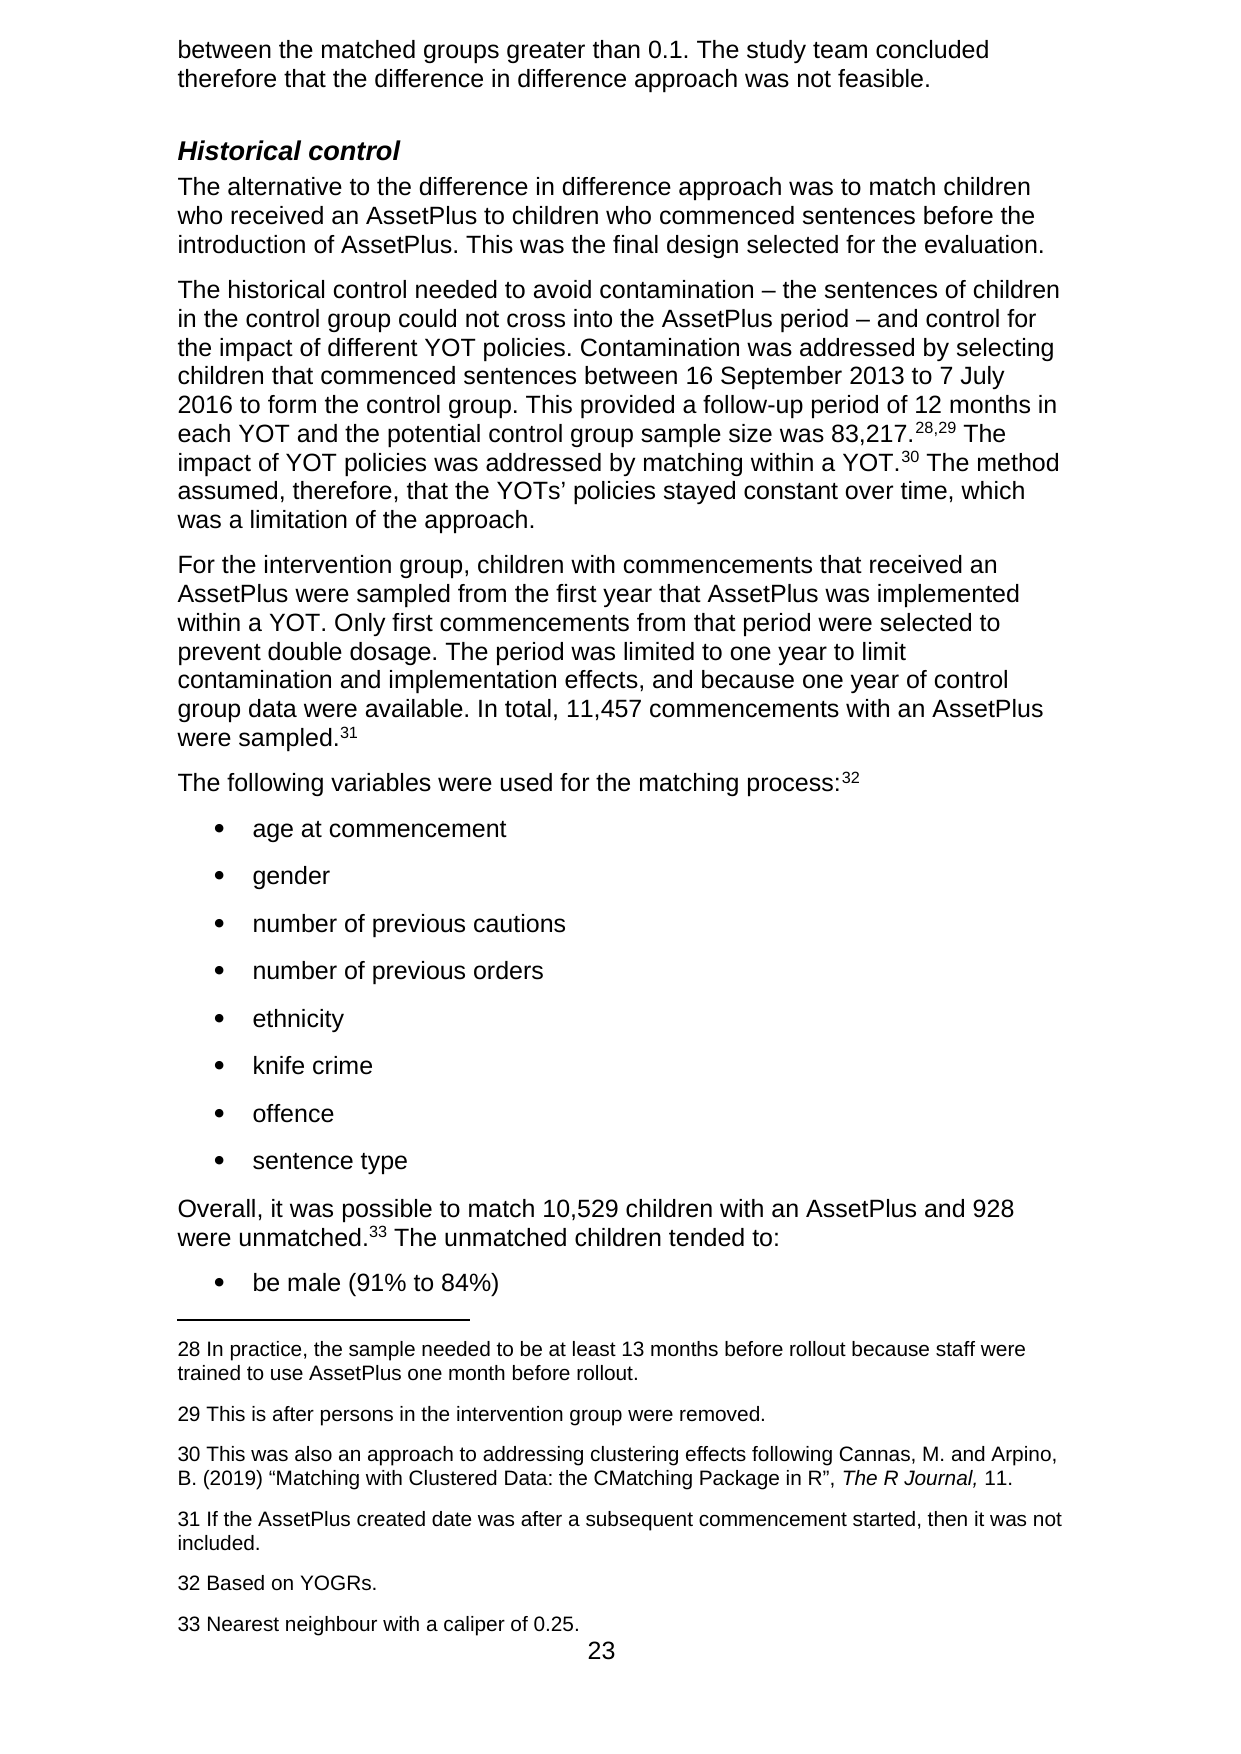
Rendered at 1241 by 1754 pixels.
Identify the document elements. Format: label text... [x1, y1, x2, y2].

text In practice, the sample needed to be at least 13 months before rollout because staff were trained to use AssetPlus one month before rollout. [177, 1337, 1063, 1385]
text This is after persons in the intervention group were removed. [177, 1401, 1063, 1425]
text This was also an approach to addressing clustering effects following Cannas, M. and Arpino, B. (2019) “Matching with Clustered Data: the CMatching Package in R”, The R Journal, 11. [177, 1442, 1063, 1490]
text If the AssetPlus created date was after a subsequent commencement started, then it was not included. [177, 1507, 1063, 1554]
list sentence type [215, 1146, 1063, 1175]
text The historical control needed to avoid contamination – the sentences of children in the control group could not cross into the AssetPlus period – and control for the impact of different YOT policies. Contamination was addressed by selecting children that commenced sentences between 16 September 2013 to 7 July 2016 to form the control group. This provided a follow-up period of 12 months in each YOT and the potential control group sample size was 83,217., The impact of YOT policies was addressed by matching within a YOT. The method assumed, therefore, that the YOTs’ policies stayed constant over time, which was a limitation of the approach. [177, 275, 1063, 534]
list offence [215, 1099, 1063, 1128]
list number of previous cautions [215, 909, 1063, 938]
list be male (91% to 84%) [215, 1268, 1063, 1297]
list number of previous orders [215, 956, 1063, 985]
text Overall, it was possible to match 10,529 children with an AssetPlus and 928 were unmatched. The unmatched children tended to: [177, 1194, 1063, 1251]
list age at commencement [215, 814, 1063, 843]
text Nearest neighbour with a caliper of 0.25. [177, 1612, 1063, 1636]
subtitle Historical control [177, 134, 1063, 166]
text For the intervention group, children with commencements that received an AssetPlus were sampled from the first year that AssetPlus was implemented within a YOT. Only first commencements from that period were selected to prevent double dosage. The period was limited to one year to limit contamination and implementation effects, and because one year of control group data were available. In total, 11,457 commencements with an AssetPlus were sampled. [177, 550, 1063, 752]
list gender [215, 861, 1063, 890]
text The following variables were used for the matching process: [177, 768, 1063, 797]
list ethnicity [215, 1004, 1063, 1033]
text Based on YOGRs. [177, 1571, 1063, 1595]
list knife crime [215, 1051, 1063, 1080]
text between the matched groups greater than 0.1. The study team concluded therefore that the difference in difference approach was not feasible. [177, 35, 1063, 93]
text The alternative to the difference in difference approach was to match children who received an AssetPlus to children who commenced sentences before the introduction of AssetPlus. This was the final design selected for the evaluation. [177, 172, 1063, 258]
